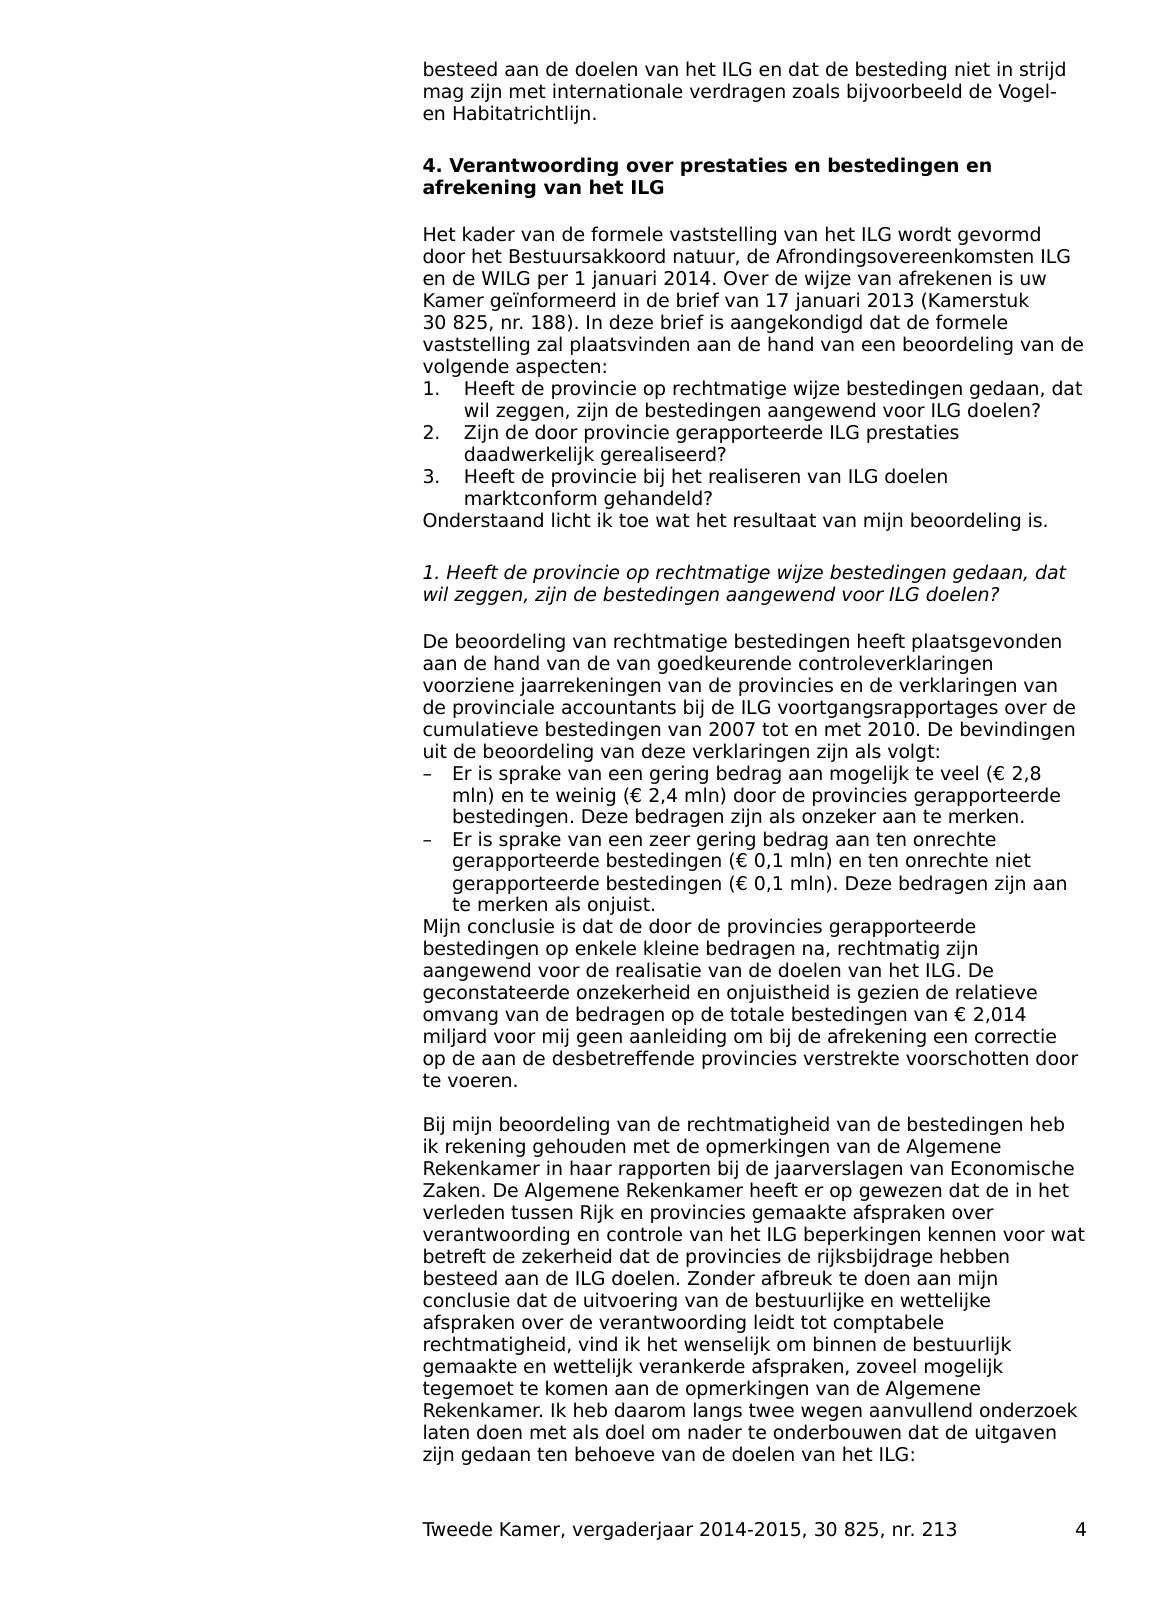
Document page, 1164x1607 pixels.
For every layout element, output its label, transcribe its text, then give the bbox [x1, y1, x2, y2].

text – Er is sprake van een gering bedrag aan mogelijk te veel (€ 2,8 mln) en te weinig (€ 2,4 mln) door de provincies gerapporteerde bestedingen. Deze bedragen zijn als onzeker aan te merken. [422, 762, 1087, 828]
text Bij mijn beoordeling van de rechtmatigheid van de bestedingen heb ik rekening gehouden met de opmerkingen van de Algemene Rekenkamer in haar rapporten bij de jaarverslagen van Economische Zaken. De Algemene Rekenkamer heeft er op gewezen dat de in het verleden tussen Rijk en provincies gemaakte afspraken over verantwoording en controle van het ILG beperkingen kennen voor wat betreft de zekerheid dat de provincies de rijksbijdrage hebben besteed aan de ILG doelen. Zonder afbreuk te doen aan mijn conclusie dat de uitvoering van de bestuurlijke en wettelijke afspraken over de verantwoording leidt tot comptabele rechtmatigheid, vind ik het wenselijk om binnen de bestuurlijk gemaakte en wettelijk verankerde afspraken, zoveel mogelijk tegemoet te komen aan de opmerkingen van de Algemene Rekenkamer. Ik heb daarom langs twee wegen aanvullend onderzoek laten doen met als doel om nader te onderbouwen dat de uitgaven zijn gedaan ten behoeve van de doelen van het ILG: [422, 1114, 1087, 1466]
text Mijn conclusie is dat de door de provincies gerapporteerde bestedingen op enkele kleine bedragen na, rechtmatig zijn aangewend voor de realisatie van de doelen van het ILG. De geconstateerde onzekerheid en onjuistheid is gezien de relatieve omvang van de bedragen op de totale bestedingen van € 2,014 miljard voor mij geen aanleiding om bij de afrekening een correctie op de aan de desbetreffende provincies verstrekte voorschotten door te voeren. [422, 916, 1087, 1092]
subtitle 1. Heeft de provincie op rechtmatige wijze bestedingen gedaan, dat wil zeggen, zijn de bestedingen aangewend voor ILG doelen? [422, 562, 1087, 606]
text – Er is sprake van een zeer gering bedrag aan ten onrechte gerapporteerde bestedingen (€ 0,1 mln) en ten onrechte niet gerapporteerde bestedingen (€ 0,1 mln). Deze bedragen zijn aan te merken als onjuist. [422, 828, 1087, 916]
text 1. Heeft de provincie op rechtmatige wijze bestedingen gedaan, dat wil zeggen, zijn de bestedingen aangewend voor ILG doelen? [422, 378, 1087, 422]
text De beoordeling van rechtmatige bestedingen heeft plaatsgevonden aan de hand van de van goedkeurende controleverklaringen voorziene jaarrekeningen van de provincies en de verklaringen van de provinciale accountants bij de ILG voortgangsrapportages over de cumulatieve bestedingen van 2007 tot en met 2010. De bevindingen uit de beoordeling van deze verklaringen zijn als volgt: [422, 631, 1087, 762]
text Onderstaand licht ik toe wat het resultaat van mijn beoordeling is. [422, 510, 1087, 532]
text 2. Zijn de door provincie gerapporteerde ILG prestaties daadwerkelijk gerealiseerd? [422, 422, 1087, 466]
subtitle 4. Verantwoording over prestaties en bestedingen en afrekening van het ILG [422, 155, 1087, 199]
text besteed aan de doelen van het ILG en dat de besteding niet in strijd mag zijn met internationale verdragen zoals bijvoorbeeld de Vogel- en Habitatrichtlijn. [422, 59, 1087, 125]
text Het kader van de formele vaststelling van het ILG wordt gevormd door het Bestuursakkoord natuur, de Afrondingsovereenkomsten ILG en de WILG per 1 januari 2014. Over de wijze van afrekenen is uw Kamer geïnformeerd in de brief van 17 januari 2013 (Kamerstuk 30 825, nr. 188). In deze brief is aangekondigd dat de formele vaststelling zal plaatsvinden aan de hand van een beoordeling van de volgende aspecten: [422, 224, 1087, 378]
text 3. Heeft de provincie bij het realiseren van ILG doelen marktconform gehandeld? [422, 466, 1087, 510]
